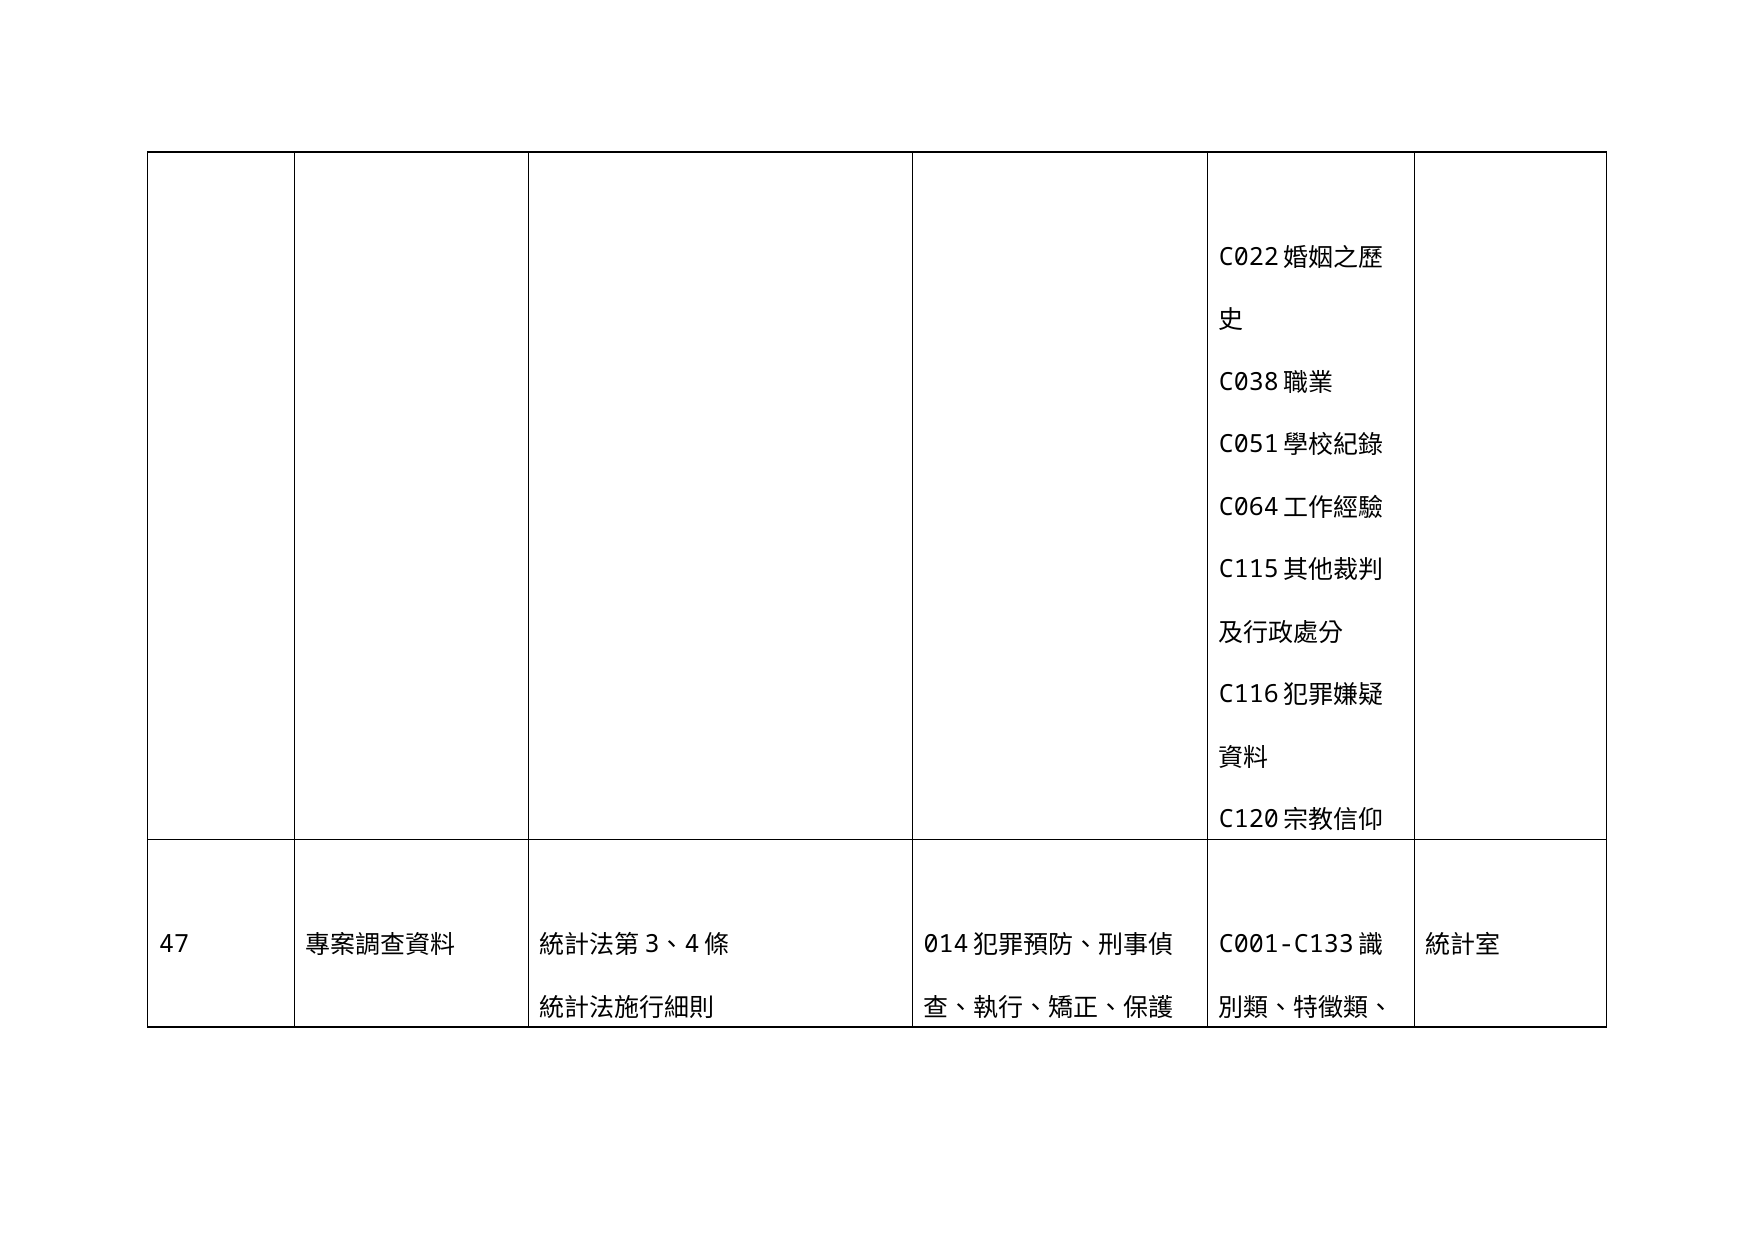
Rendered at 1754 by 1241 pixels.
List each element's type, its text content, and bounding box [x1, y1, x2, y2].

table_cell [1415, 153, 1606, 839]
table_cell 統計室 [1415, 840, 1606, 1026]
table_cell 014犯罪預防、刑事偵查、執行、矯正、保護 [913, 840, 1207, 1026]
table_cell C022婚姻之歷史 C038職業 C051學校紀錄 C064工作經驗 C115其他裁判及行政處分 C116犯罪嫌疑資料 C120宗教信仰 [1208, 153, 1414, 839]
table_cell C001-C133識別類、特徵類、 [1208, 840, 1414, 1026]
table_cell 47 [148, 840, 294, 1026]
table_cell 專案調查資料 [295, 840, 528, 1026]
table_cell [295, 153, 528, 839]
table_cell 統計法第3、4條 統計法施行細則 [529, 840, 912, 1026]
table_cell [913, 153, 1207, 839]
table_cell [148, 153, 294, 839]
table_cell [529, 153, 912, 839]
